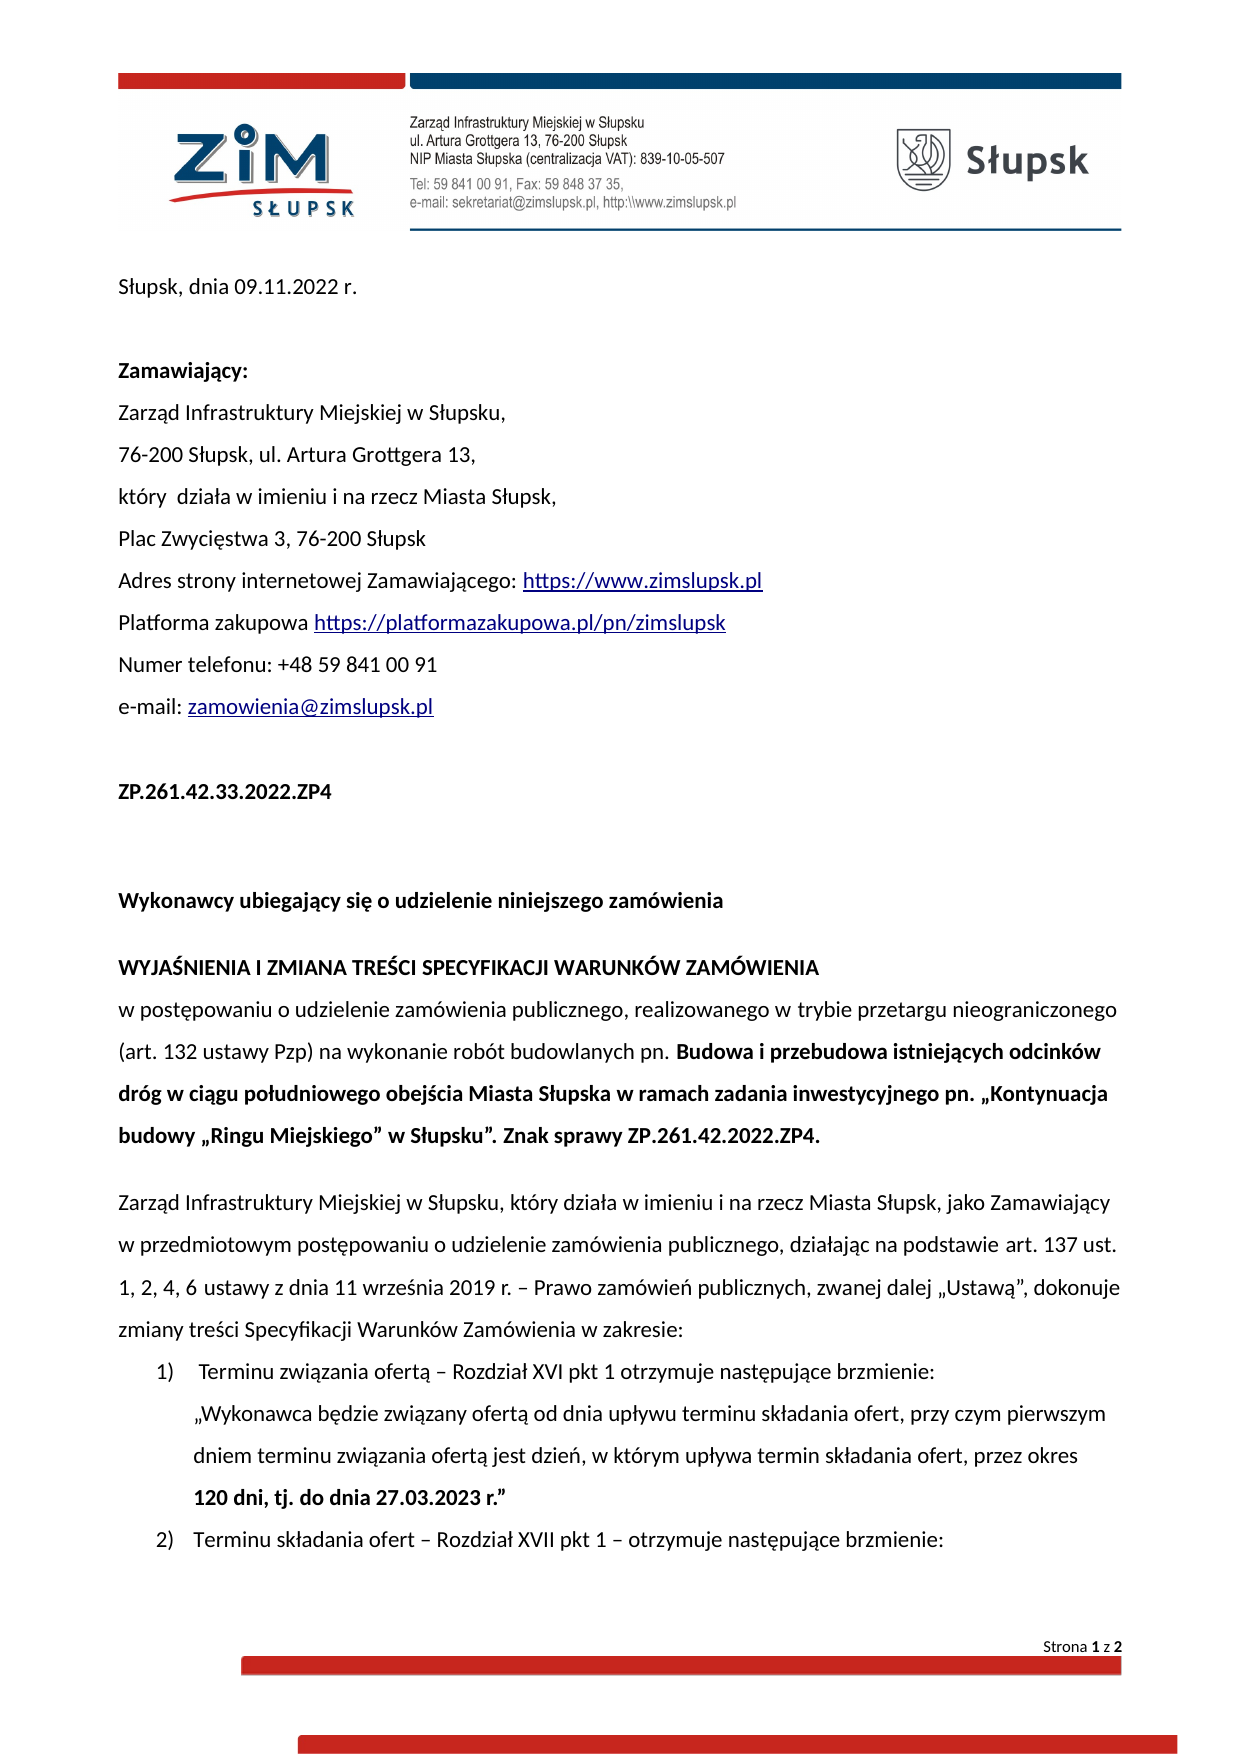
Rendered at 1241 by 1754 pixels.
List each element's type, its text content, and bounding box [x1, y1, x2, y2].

text 76-200 Słupsk, ul. Artura Grottgera 13, [118, 440, 1122, 468]
list Terminu związania ofertą – Rozdział XVI pkt 1 otrzymuje następujące brzmienie: [156, 1357, 1122, 1385]
text Plac Zwycięstwa 3, 76-200 Słupsk [118, 524, 1122, 552]
text Wykonawcy ubiegający się o udzielenie niniejszego zamówienia [118, 886, 1122, 914]
text który działa w imieniu i na rzecz Miasta Słupsk, [118, 482, 1122, 510]
text „Wykonawca będzie związany ofertą od dnia upływu terminu składania ofert, przy czym pierwszym dniem terminu związania ofertą jest dzień, w którym upływa termin składania ofert, przez okres 120 dni, tj. do dnia 27.03.2023 r.” [193, 1399, 1122, 1511]
text Platforma zakupowa https://platformazakupowa.pl/pn/zimslupsk [118, 608, 1122, 636]
text ZP.261.42.33.2022.ZP4 [118, 777, 1122, 805]
text e-mail: zamowienia@zimslupsk.pl [118, 692, 1122, 720]
text Zarząd Infrastruktury Miejskiej w Słupsku, [118, 398, 1122, 426]
text Słupsk, dnia 09.11.2022 r. [118, 272, 1122, 300]
text Zarząd Infrastruktury Miejskiej w Słupsku, który działa w imieniu i na rzecz Miasta Słupsk, jako Zamawiający w przedmiotowym postępowaniu o udzielenie zamówienia publicznego, działając na podstawie art. 137 ust. 1, 2, 4, 6 ustawy z dnia 11 września 2019 r. – Prawo zamówień publicznych, zwanej dalej „Ustawą”, dokonuje zmiany treści Specyfikacji Warunków Zamówienia w zakresie: [118, 1188, 1122, 1343]
text w postępowaniu o udzielenie zamówienia publicznego, realizowanego w trybie przetargu nieograniczonego (art. 132 ustawy Pzp) na wykonanie robót budowlanych pn. Budowa i przebudowa istniejących odcinków dróg w ciągu południowego obejścia Miasta Słupska w ramach zadania inwestycyjnego pn. „Kontynuacja budowy „Ringu Miejskiego” w Słupsku”. Znak sprawy ZP.261.42.2022.ZP4. [118, 995, 1122, 1149]
text Numer telefonu: +48 59 841 00 91 [118, 650, 1122, 678]
text Zamawiający: [118, 356, 1122, 384]
list Terminu składania ofert – Rozdział XVII pkt 1 – otrzymuje następujące brzmienie: [156, 1525, 1122, 1553]
text WYJAŚNIENIA I ZMIANA TREŚCI SPECYFIKACJI WARUNKÓW ZAMÓWIENIA [118, 953, 1122, 981]
text Adres strony internetowej Zamawiającego: https://www.zimslupsk.pl [118, 566, 1122, 594]
